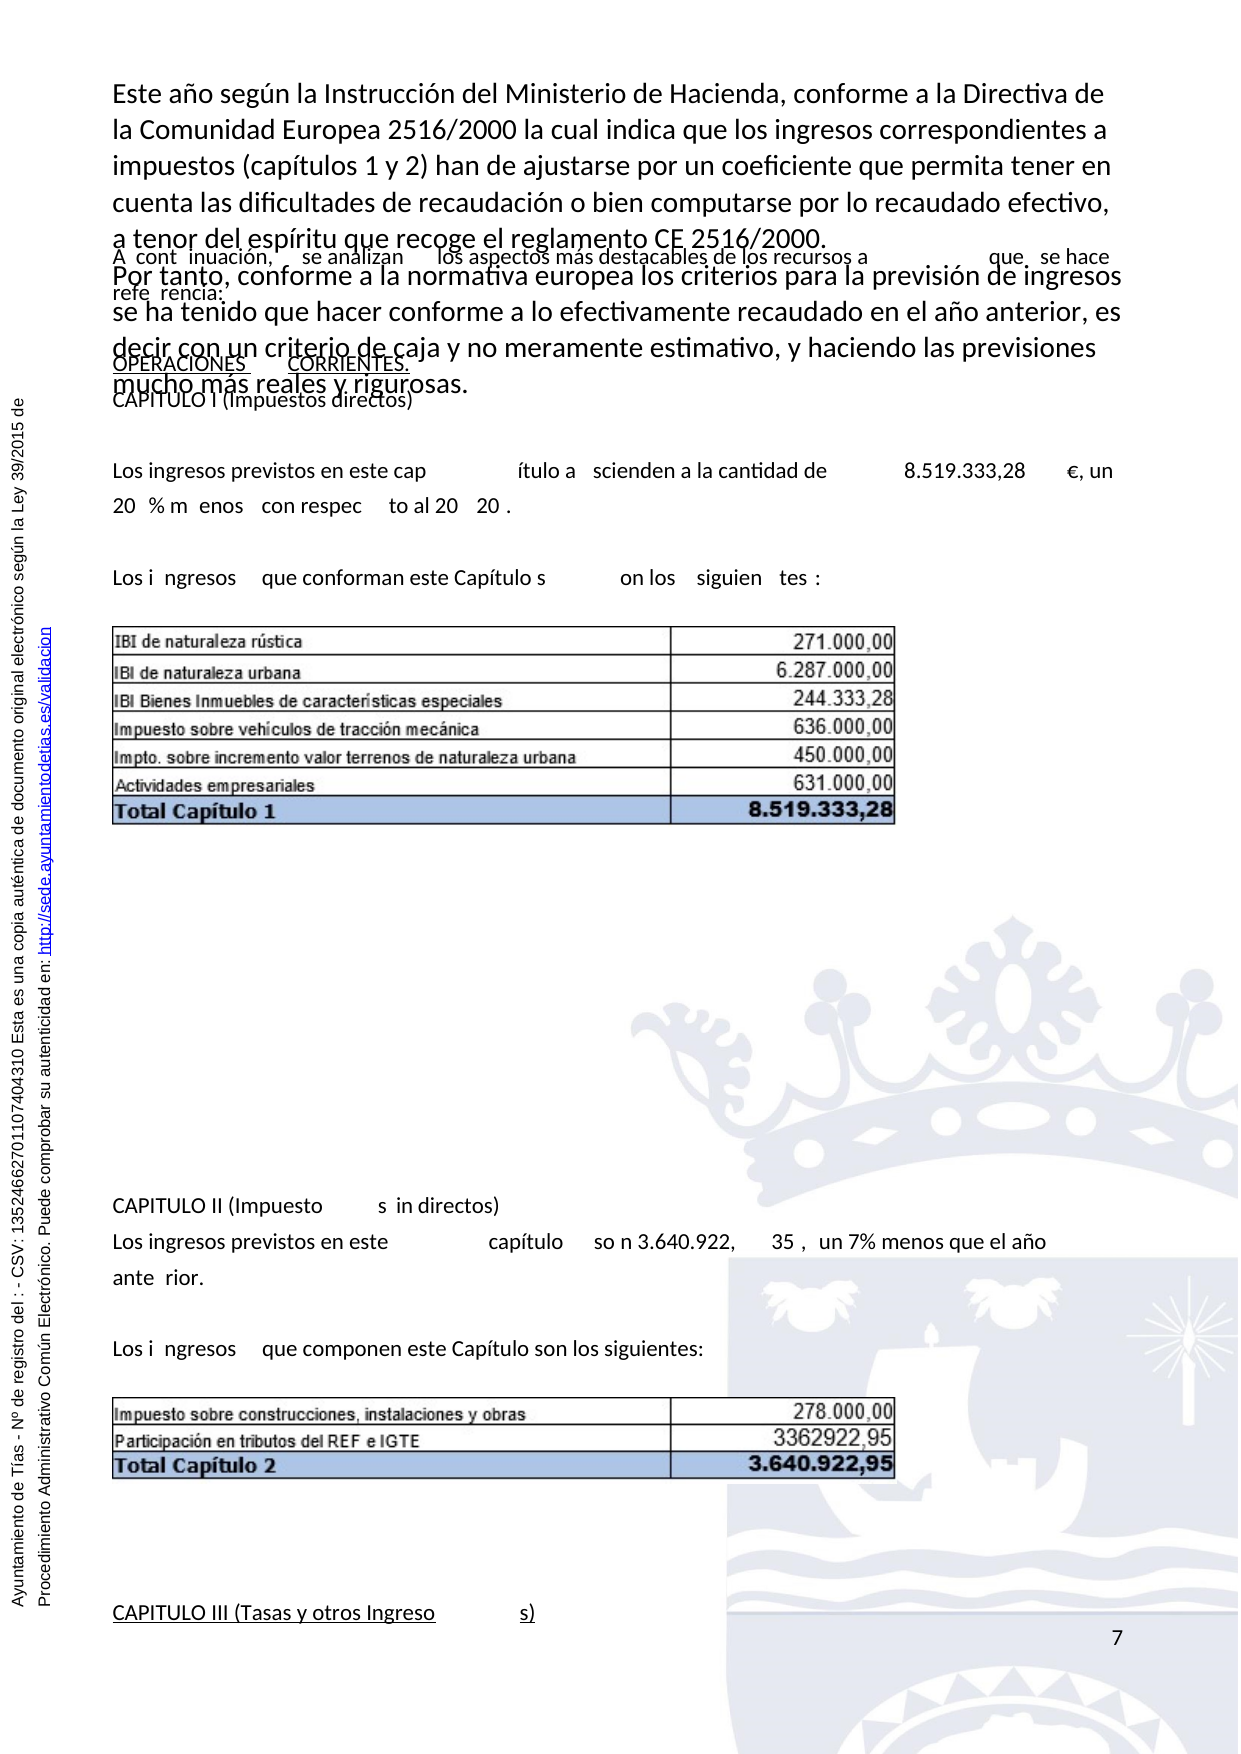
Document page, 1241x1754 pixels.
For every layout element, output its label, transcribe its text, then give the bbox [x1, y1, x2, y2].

text Este año según la Instrucción del Ministerio de Hacienda, conforme a la Directiva de la Comunidad Europea 2516/2000 la cual indica que los ingresos correspondientes a impuestos (capítulos 1 y 2) han de ajustarse por un coeficiente que permita tener en cuenta las dificultades de recaudación o bien computarse por lo recaudado efectivo, a tenor del espíritu que recoge el reglamento CE 2516/2000. [112, 75, 1128, 84]
